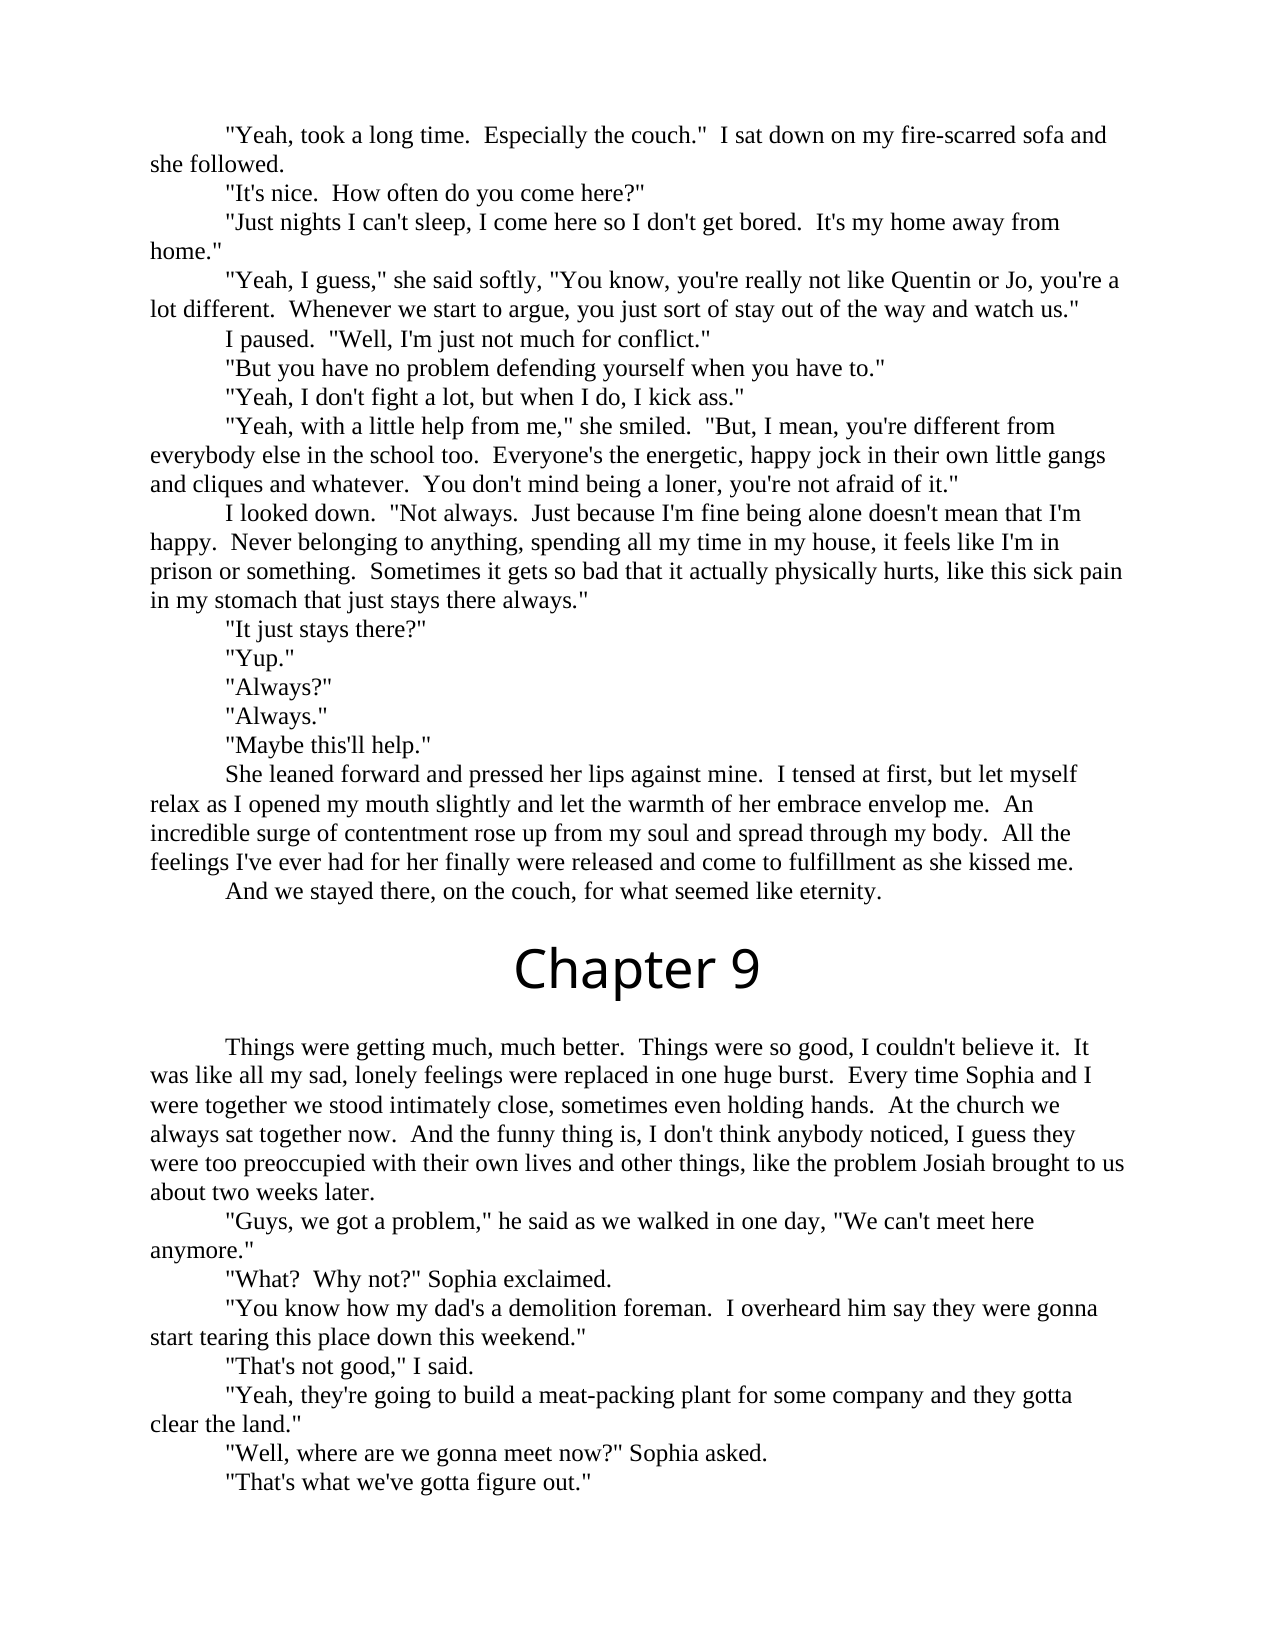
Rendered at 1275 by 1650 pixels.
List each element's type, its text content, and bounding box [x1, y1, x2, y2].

text "Yeah, they're going to build a meat-packing plant for some company and they gotta clear the land." [150, 1380, 1125, 1438]
text Chapter 9 [150, 931, 1125, 1005]
text "Guys, we got a problem," he said as we walked in one day, "We can't meet here anymore." [150, 1206, 1125, 1264]
text I looked down. "Not always. Just because I'm fine being alone doesn't mean that I'm happy. Never belonging to anything, spending all my time in my house, it feels like I'm in prison or something. Sometimes it gets so bad that it actually physically hurts, like this sick pain in my stomach that just stays there always." [150, 498, 1125, 614]
text She leaned forward and pressed her lips against mine. I tensed at first, but let myself relax as I opened my mouth slightly and let the warmth of her embrace envelop me. An incredible surge of contentment rose up from my soul and spread through my body. All the feelings I've ever had for her finally were released and come to fulfillment as she kissed me. [150, 759, 1125, 876]
text "But you have no problem defending yourself when you have to." [150, 352, 1125, 382]
text "Yeah, I don't fight a lot, but when I do, I kick ass." [150, 382, 1125, 411]
text "Yeah, I guess," she said softly, "You know, you're really not like Quentin or Jo, you're a lot different. Whenever we start to argue, you just sort of stay out of the way and watch us." [150, 265, 1125, 323]
text "That's what we've gotta figure out." [150, 1467, 1125, 1496]
text "Maybe this'll help." [150, 730, 1125, 759]
text "Always?" [150, 672, 1125, 701]
text And we stayed there, on the couch, for what seemed like eternity. [150, 876, 1125, 905]
text "Yeah, with a little help from me," she smiled. "But, I mean, you're different from everybody else in the school too. Everyone's the energetic, happy jock in their own little gangs and cliques and whatever. You don't mind being a loner, you're not afraid of it." [150, 411, 1125, 498]
text "It's nice. How often do you come here?" [150, 178, 1125, 207]
text "Yeah, took a long time. Especially the couch." I sat down on my fire-scarred sofa and she followed. [150, 120, 1125, 178]
text "Well, where are we gonna meet now?" Sophia asked. [150, 1438, 1125, 1467]
text "What? Why not?" Sophia exclaimed. [150, 1264, 1125, 1293]
text "Always." [150, 701, 1125, 730]
text "You know how my dad's a demolition foreman. I overheard him say they were gonna start tearing this place down this weekend." [150, 1293, 1125, 1351]
text "That's not good," I said. [150, 1351, 1125, 1380]
text "Yup." [150, 643, 1125, 672]
text I paused. "Well, I'm just not much for conflict." [150, 323, 1125, 352]
text "It just stays there?" [150, 614, 1125, 643]
text Things were getting much, much better. Things were so good, I couldn't believe it. It was like all my sad, lonely feelings were replaced in one huge burst. Every time Sophia and I were together we stood intimately close, sometimes even holding hands. At the church we always sat together now. And the funny thing is, I don't think anybody noticed, I guess they were too preoccupied with their own lives and other things, like the problem Josiah brought to us about two weeks later. [150, 1031, 1125, 1206]
text "Just nights I can't sleep, I come here so I don't get bored. It's my home away from home." [150, 207, 1125, 265]
